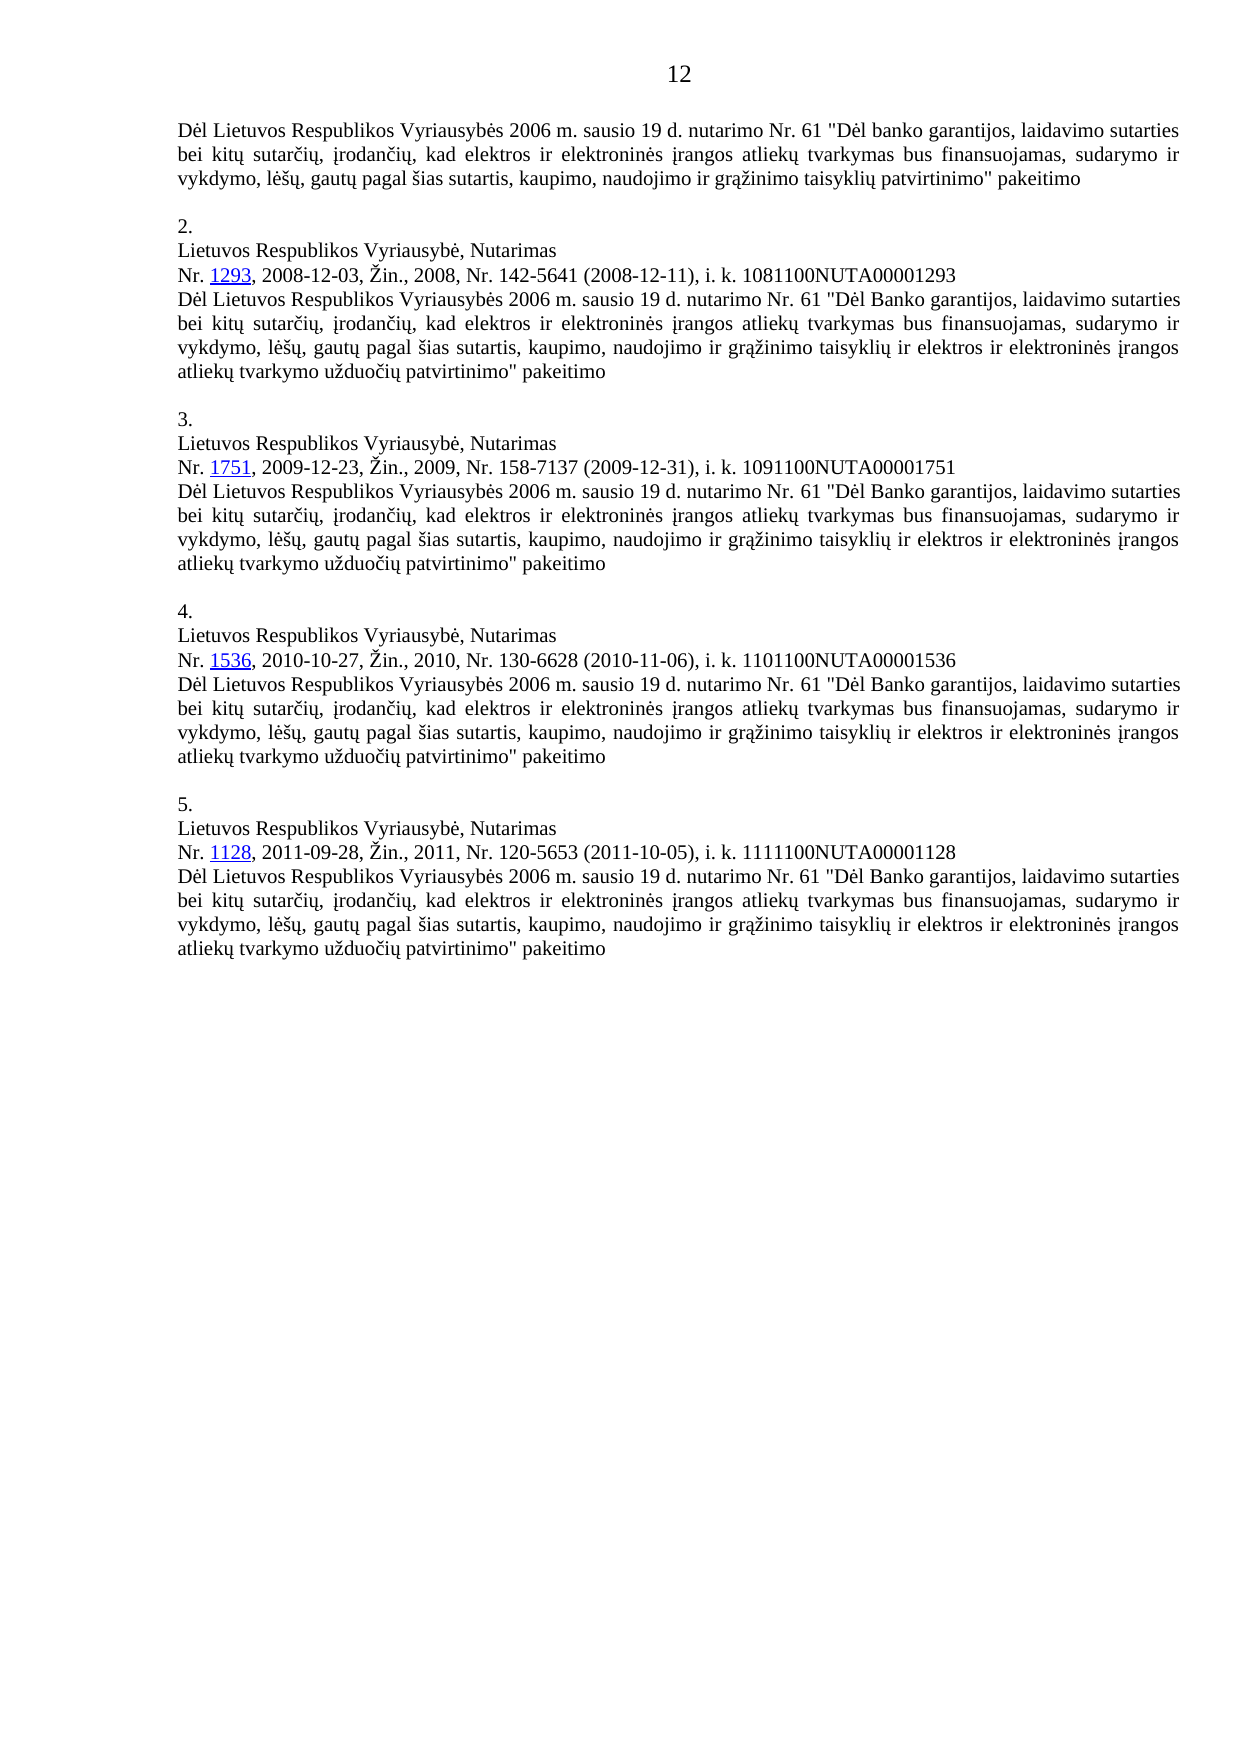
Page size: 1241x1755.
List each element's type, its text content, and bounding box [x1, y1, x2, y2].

text Lietuvos Respublikos Vyriausybė, Nutarimas [177, 431, 1181, 455]
text Lietuvos Respublikos Vyriausybė, Nutarimas [177, 816, 1181, 840]
text Dėl Lietuvos Respublikos Vyriausybės 2006 m. sausio 19 d. nutarimo Nr. 61 "Dėl Banko garantijos, laidavimo sutarties bei kitų sutarčių, įrodančių, kad elektros ir elektroninės įrangos atliekų tvarkymas bus finansuojamas, sudarymo ir vykdymo, lėšų, gautų pagal šias sutartis, kaupimo, naudojimo ir grąžinimo taisyklių ir elektros ir elektroninės įrangos atliekų tvarkymo užduočių patvirtinimo" pakeitimo [177, 287, 1181, 383]
text Lietuvos Respublikos Vyriausybė, Nutarimas [177, 623, 1181, 647]
text Nr. 1536, 2010-10-27, Žin., 2010, Nr. 130-6628 (2010-11-06), i. k. 1101100NUTA00001536 [177, 647, 1181, 672]
text 5. [177, 792, 1181, 816]
text Dėl Lietuvos Respublikos Vyriausybės 2006 m. sausio 19 d. nutarimo Nr. 61 "Dėl Banko garantijos, laidavimo sutarties bei kitų sutarčių, įrodančių, kad elektros ir elektroninės įrangos atliekų tvarkymas bus finansuojamas, sudarymo ir vykdymo, lėšų, gautų pagal šias sutartis, kaupimo, naudojimo ir grąžinimo taisyklių ir elektros ir elektroninės įrangos atliekų tvarkymo užduočių patvirtinimo" pakeitimo [177, 479, 1181, 575]
text Nr. 1293, 2008-12-03, Žin., 2008, Nr. 142-5641 (2008-12-11), i. k. 1081100NUTA00001293 [177, 262, 1181, 287]
text 4. [177, 599, 1181, 623]
text Dėl Lietuvos Respublikos Vyriausybės 2006 m. sausio 19 d. nutarimo Nr. 61 "Dėl banko garantijos, laidavimo sutarties bei kitų sutarčių, įrodančių, kad elektros ir elektroninės įrangos atliekų tvarkymas bus finansuojamas, sudarymo ir vykdymo, lėšų, gautų pagal šias sutartis, kaupimo, naudojimo ir grąžinimo taisyklių patvirtinimo" pakeitimo [177, 118, 1181, 190]
text Lietuvos Respublikos Vyriausybė, Nutarimas [177, 238, 1181, 262]
text Dėl Lietuvos Respublikos Vyriausybės 2006 m. sausio 19 d. nutarimo Nr. 61 "Dėl Banko garantijos, laidavimo sutarties bei kitų sutarčių, įrodančių, kad elektros ir elektroninės įrangos atliekų tvarkymas bus finansuojamas, sudarymo ir vykdymo, lėšų, gautų pagal šias sutartis, kaupimo, naudojimo ir grąžinimo taisyklių ir elektros ir elektroninės įrangos atliekų tvarkymo užduočių patvirtinimo" pakeitimo [177, 672, 1181, 768]
text Nr. 1128, 2011-09-28, Žin., 2011, Nr. 120-5653 (2011-10-05), i. k. 1111100NUTA00001128 [177, 840, 1181, 864]
text 2. [177, 214, 1181, 238]
text Nr. 1751, 2009-12-23, Žin., 2009, Nr. 158-7137 (2009-12-31), i. k. 1091100NUTA00001751 [177, 455, 1181, 479]
text Dėl Lietuvos Respublikos Vyriausybės 2006 m. sausio 19 d. nutarimo Nr. 61 "Dėl Banko garantijos, laidavimo sutarties bei kitų sutarčių, įrodančių, kad elektros ir elektroninės įrangos atliekų tvarkymas bus finansuojamas, sudarymo ir vykdymo, lėšų, gautų pagal šias sutartis, kaupimo, naudojimo ir grąžinimo taisyklių ir elektros ir elektroninės įrangos atliekų tvarkymo užduočių patvirtinimo" pakeitimo [177, 864, 1181, 960]
text 3. [177, 407, 1181, 431]
